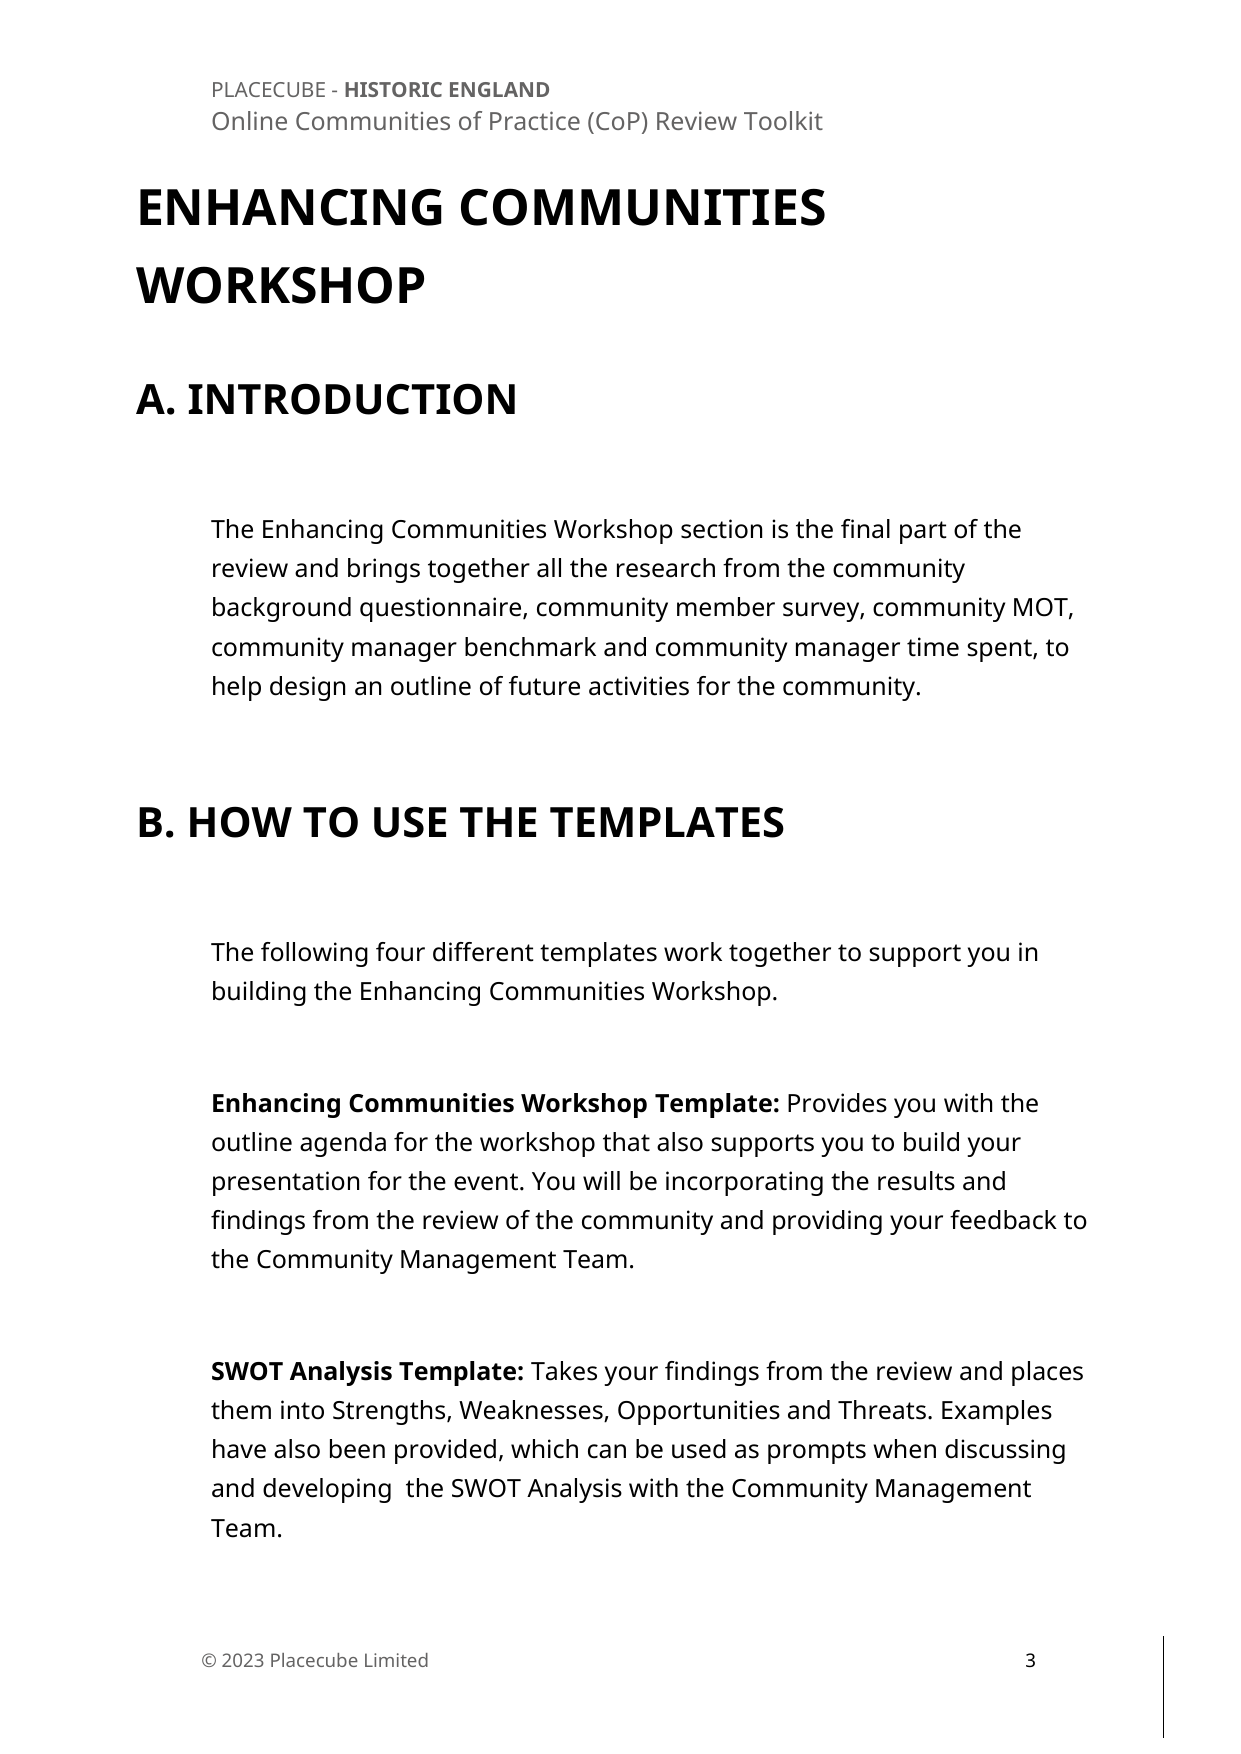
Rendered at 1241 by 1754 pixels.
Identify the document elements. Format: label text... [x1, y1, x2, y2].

text The Enhancing Communities Workshop section is the final part of the review and brings together all the research from the community background questionnaire, community member survey, community MOT, community manager benchmark and community manager time spent, to help design an outline of future activities for the community. [211, 512, 1092, 702]
text The following four different templates work together to support you in building the Enhancing Communities Workshop. [211, 934, 1092, 1008]
text Enhancing Communities Workshop Template: Provides you with the outline agenda for the workshop that also supports you to build your presentation for the event. You will be incorporating the results and findings from the review of the community and providing your feedback to the Community Management Team. [211, 1085, 1092, 1276]
subtitle A. INTRODUCTION [136, 370, 1063, 427]
text SWOT Analysis Template: Takes your findings from the review and places them into Strengths, Weaknesses, Opportunities and Threats. Examples have also been provided, which can be used as prompts when discussing and developing the SWOT Analysis with the Community Management Team. [211, 1354, 1092, 1544]
subtitle ENHANCING COMMUNITIES WORKSHOP [136, 172, 1073, 318]
subtitle B. HOW TO USE THE TEMPLATES [136, 793, 1063, 849]
